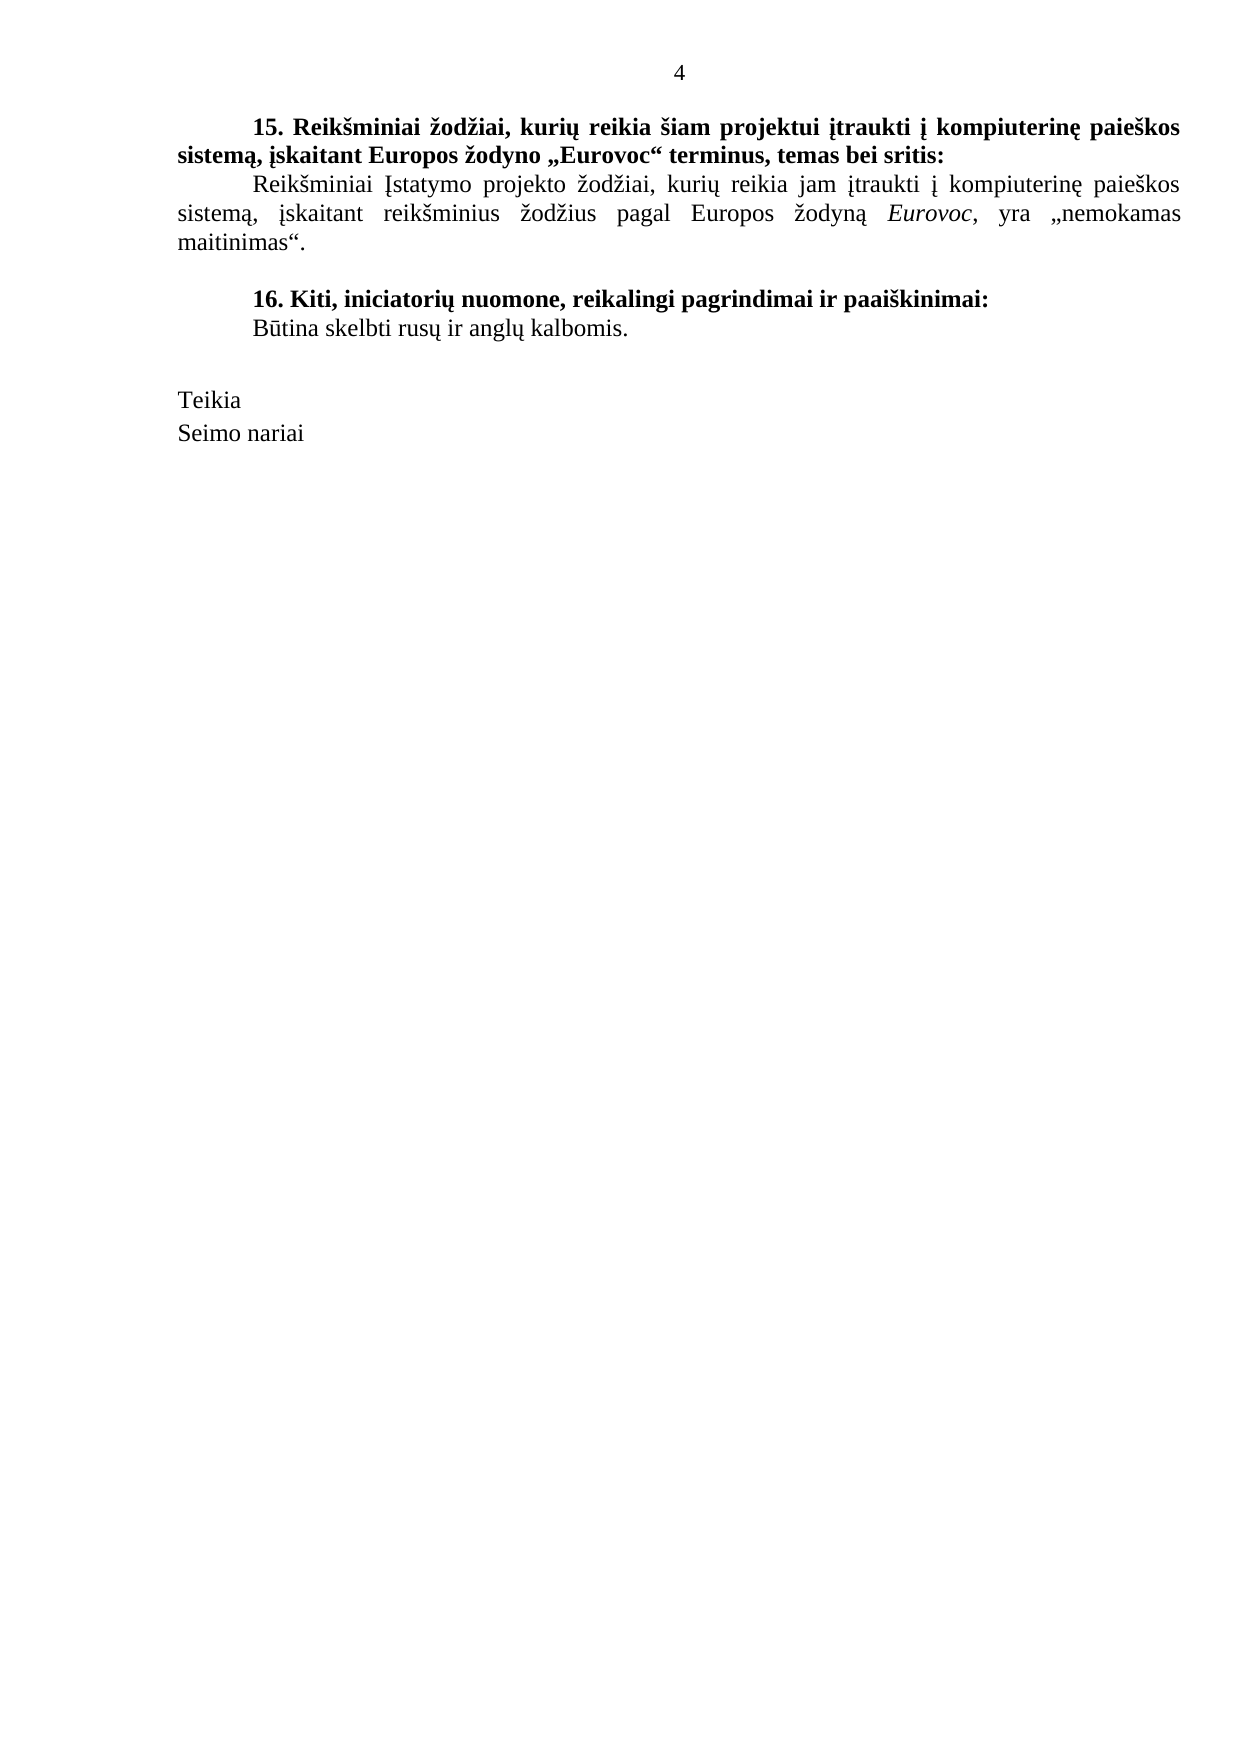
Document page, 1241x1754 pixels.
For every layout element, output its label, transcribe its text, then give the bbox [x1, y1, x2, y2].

text Teikia [177, 385, 1181, 414]
text Seimo nariai [177, 418, 1181, 447]
text Būtina skelbti rusų ir anglų kalbomis. [177, 313, 1181, 342]
text Reikšminiai Įstatymo projekto žodžiai, kurių reikia jam įtraukti į kompiuterinę paieškos sistemą, įskaitant reikšminius žodžius pagal Europos žodyną Eurovoc, yra „nemokamas maitinimas“. [177, 169, 1181, 256]
text 15. Reikšminiai žodžiai, kurių reikia šiam projektui įtraukti į kompiuterinę paieškos sistemą, įskaitant Europos žodyno „Eurovoc“ terminus, temas bei sritis: [177, 112, 1181, 169]
text 16. Kiti, iniciatorių nuomone, reikalingi pagrindimai ir paaiškinimai: [177, 284, 1181, 313]
